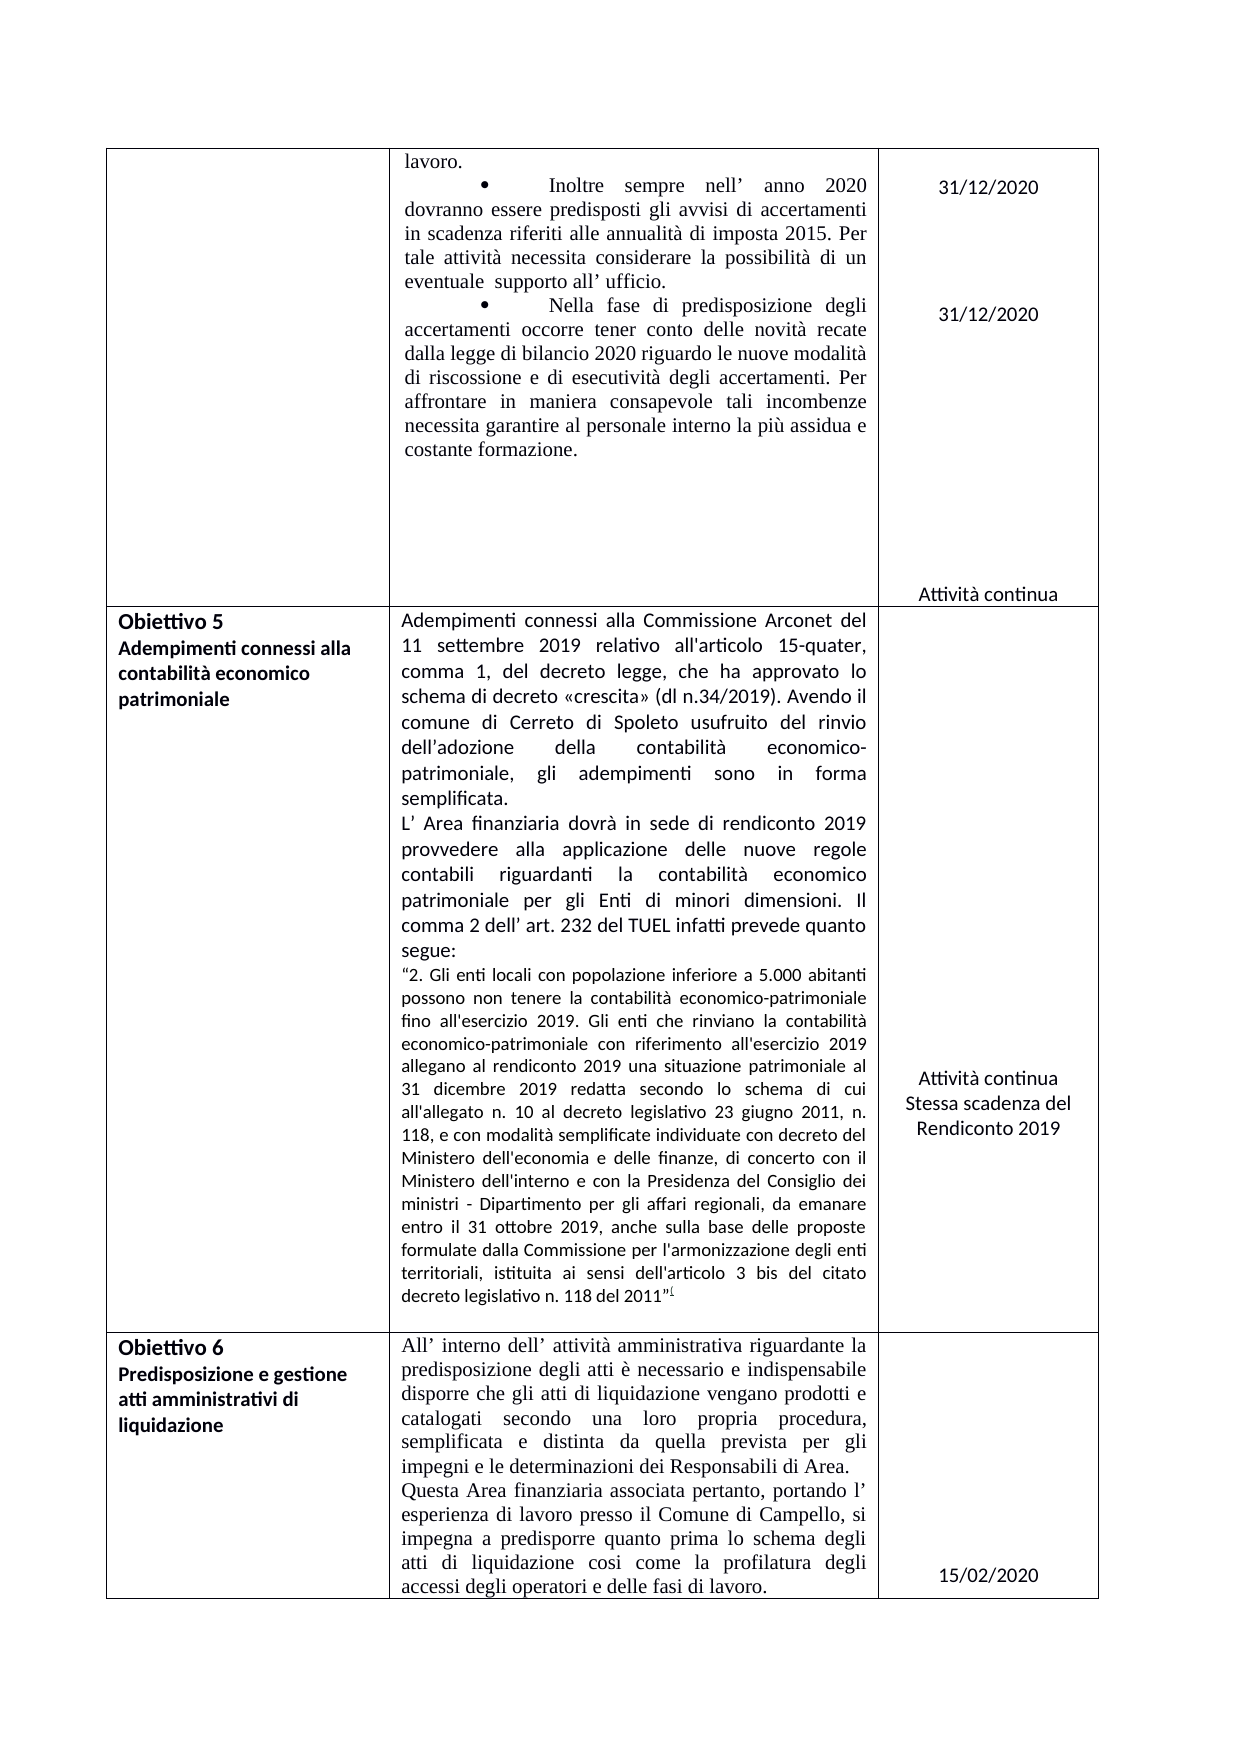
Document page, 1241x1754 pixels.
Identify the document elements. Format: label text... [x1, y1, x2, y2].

table_cell Adempimenti connessi alla Commissione Arconet del 11 settembre 2019 relativo all'articolo 15-quater, comma 1, del decreto legge, che ha approvato lo schema di decreto «crescita» (dl n.34/2019). Avendo il comune di Cerreto di Spoleto usufruito del rinvio dell’adozione della contabilità economico-patrimoniale, gli adempimenti sono in forma semplificata. L’ Area finanziaria dovrà in sede di rendiconto 2019 provvedere alla applicazione delle nuove regole contabili riguardanti la contabilità economico patrimoniale per gli Enti di minori dimensioni. Il comma 2 dell’ art. 232 del TUEL infatti prevede quanto segue: “2. Gli enti locali con popolazione inferiore a 5.000 abitanti possono non tenere la contabilità economico-patrimoniale fino all'esercizio 2019. Gli enti che rinviano la contabilità economico-patrimoniale con riferimento all'esercizio 2019 allegano al rendiconto 2019 una situazione patrimoniale al 31 dicembre 2019 redatta secondo lo schema di cui all'allegato n. 10 al decreto legislativo 23 giugno 2011, n. 118, e con modalità semplificate individuate con decreto del Ministero dell'economia e delle finanze, di concerto con il Ministero dell'interno e con la Presidenza del Consiglio dei ministri - Dipartimento per gli affari regionali, da emanare entro il 31 ottobre 2019, anche sulla base delle proposte formulate dalla Commissione per l'armonizzazione degli enti territoriali, istituita ai sensi dell'articolo 3 bis del citato decreto legislativo n. 118 del 2011”( [390, 607, 878, 1332]
table_cell Attività continua Stessa scadenza del Rendiconto 2019 [879, 607, 1098, 1332]
table_cell Obiettivo 6 Predisposizione e gestione atti amministrativi di liquidazione [107, 1333, 389, 1598]
table_cell 15/02/2020 [879, 1333, 1098, 1598]
table_cell Obiettivo 5 Adempimenti connessi alla contabilità economico patrimoniale [107, 607, 389, 1332]
table_cell All’ interno dell’ attività amministrativa riguardante la predisposizione degli atti è necessario e indispensabile disporre che gli atti di liquidazione vengano prodotti e catalogati secondo una loro propria procedura, semplificata e distinta da quella prevista per gli impegni e le determinazioni dei Responsabili di Area. Questa Area finanziaria associata pertanto, portando l’ esperienza di lavoro presso il Comune di Campello, si impegna a predisporre quanto prima lo schema degli atti di liquidazione cosi come la profilatura degli accessi degli operatori e delle fasi di lavoro. [390, 1333, 878, 1598]
table_cell 31/12/2020 31/12/2020 Attività continua [879, 149, 1098, 606]
table_cell Nell’ anno 2019 è andato in scadenza l’ affidamento ad una ditta privata specializzata degli accertamenti dei tributi comunali IMU-TASI e TARI. Nell’ anno 2020 dovranno pertanto essere chiusi i rapporti con la ditta, ripresa in carico degli archivi , liquidazione dell’ ultima tranche di lavoro. Inoltre sempre nell’ anno 2020 dovranno essere predisposti gli avvisi di accertamenti in scadenza riferiti alle annualità di imposta 2015. Per tale attività necessita considerare la possibilità di un eventuale supporto all’ ufficio. Nella fase di predisposizione degli accertamenti occorre tener conto delle novità recate dalla legge di bilancio 2020 riguardo le nuove modalità di riscossione e di esecutività degli accertamenti. Per affrontare in maniera consapevole tali incombenze necessita garantire al personale interno la più assidua e costante formazione. [390, 149, 878, 606]
table_cell [107, 149, 389, 606]
